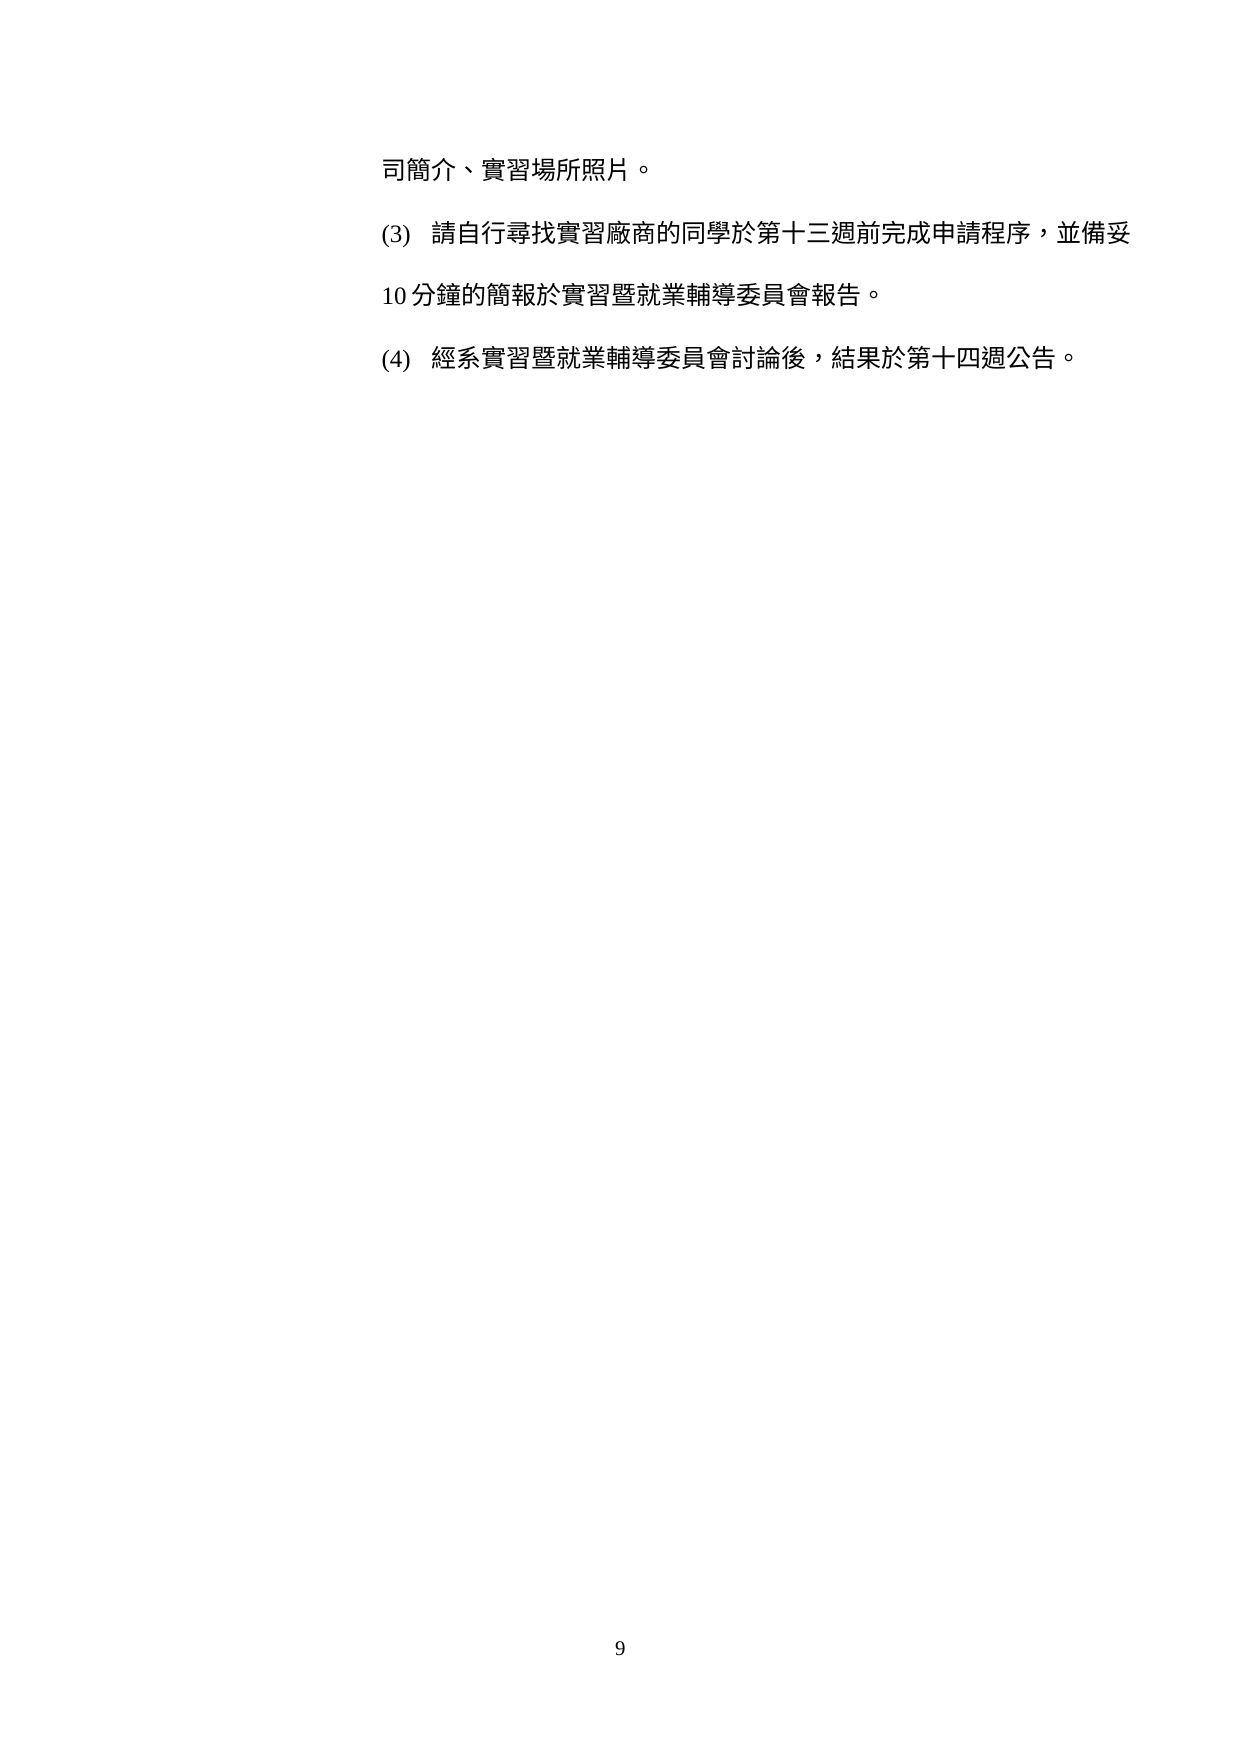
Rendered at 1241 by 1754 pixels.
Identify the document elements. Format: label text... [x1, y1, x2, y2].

list 請自行尋找實習廠商的同學於第十三週前完成申請程序，並備妥10分鐘的簡報於實習暨就業輔導委員會報告。 [381, 189, 1134, 314]
list 司簡介、實習場所照片。 [381, 127, 1134, 189]
list 經系實習暨就業輔導委員會討論後，結果於第十四週公告。 [381, 314, 1134, 377]
